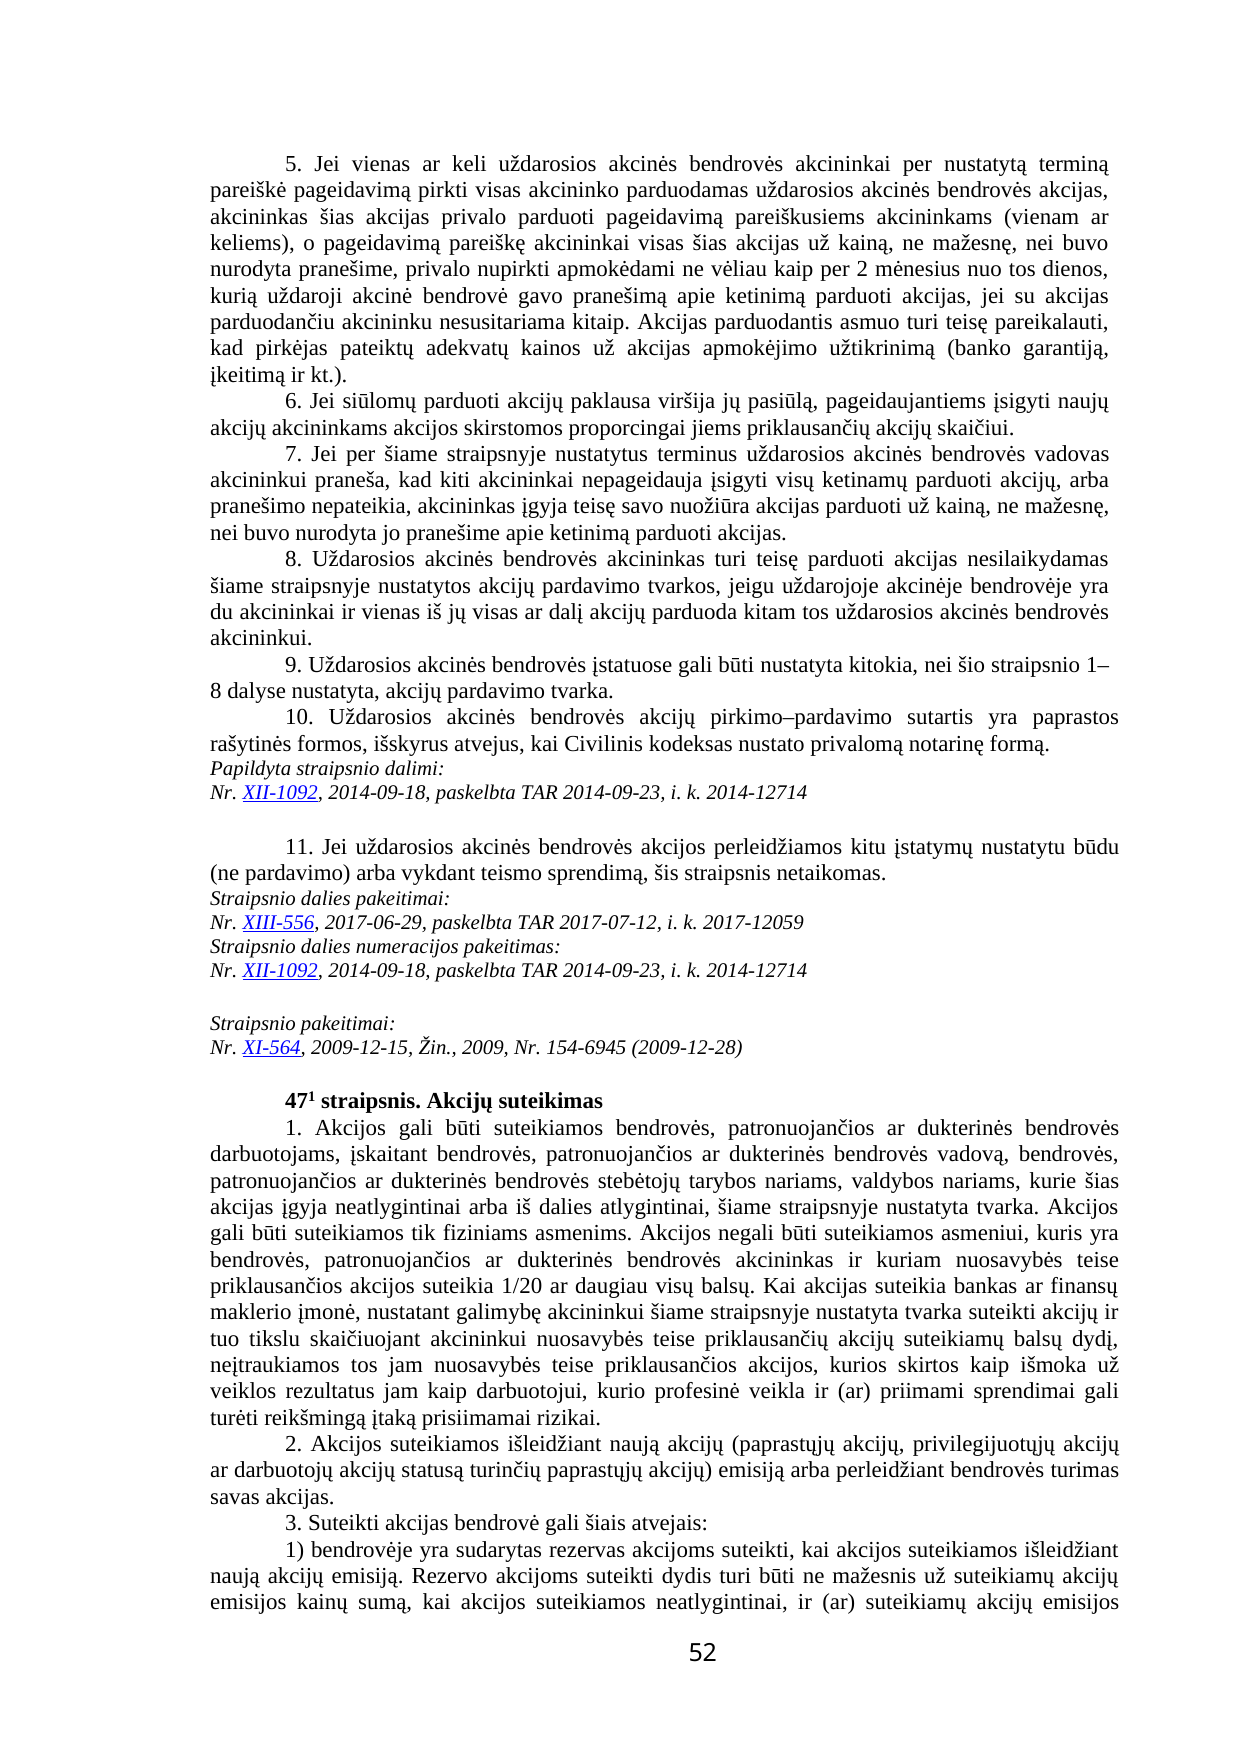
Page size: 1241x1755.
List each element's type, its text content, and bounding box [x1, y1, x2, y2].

text 8. Uždarosios akcinės bendrovės akcininkas turi teisę parduoti akcijas nesilaikydamas šiame straipsnyje nustatytos akcijų pardavimo tvarkos, jeigu uždarojoje akcinėje bendrovėje yra du akcininkai ir vienas iš jų visas ar dalį akcijų parduoda kitam tos uždarosios akcinės bendrovės akcininkui. [210, 545, 1110, 651]
text 7. Jei per šiame straipsnyje nustatytus terminus uždarosios akcinės bendrovės vadovas akcininkui praneša, kad kiti akcininkai nepageidauja įsigyti visų ketinamų parduoti akcijų, arba pranešimo nepateikia, akcininkas įgyja teisę savo nuožiūra akcijas parduoti už kainą, ne mažesnę, nei buvo nurodyta jo pranešime apie ketinimą parduoti akcijas. [210, 440, 1111, 545]
text Nr. XII-1092, 2014-09-18, paskelbta TAR 2014-09-23, i. k. 2014-12714 [210, 958, 1120, 982]
text 471 straipsnis. Akcijų suteikimas [210, 1088, 1120, 1114]
text 2. Akcijos suteikiamos išleidžiant naują akcijų (paprastųjų akcijų, privilegijuotųjų akcijų ar darbuotojų akcijų statusą turinčių paprastųjų akcijų) emisiją arba perleidžiant bendrovės turimas savas akcijas. [210, 1430, 1120, 1509]
text 10. Uždarosios akcinės bendrovės akcijų pirkimo–pardavimo sutartis yra paprastos rašytinės formos, išskyrus atvejus, kai Civilinis kodeksas nustato privalomą notarinę formą. [210, 703, 1120, 756]
text Straipsnio pakeitimai: [210, 1011, 1111, 1035]
text Papildyta straipsnio dalimi: [210, 756, 1120, 780]
text 1) bendrovėje yra sudarytas rezervas akcijoms suteikti, kai akcijos suteikiamos išleidžiant naują akcijų emisiją. Rezervo akcijoms suteikti dydis turi būti ne mažesnis už suteikiamų akcijų emisijos kainų sumą, kai akcijos suteikiamos neatlygintinai, ir (ar) suteikiamų akcijų emisijos [210, 1536, 1120, 1615]
text 9. Uždarosios akcinės bendrovės įstatuose gali būti nustatyta kitokia, nei šio straipsnio 1–8 dalyse nustatyta, akcijų pardavimo tvarka. [210, 651, 1110, 703]
text Straipsnio dalies pakeitimai: [210, 886, 1120, 910]
text 5. Jei vienas ar keli uždarosios akcinės bendrovės akcininkai per nustatytą terminą pareiškė pageidavimą pirkti visas akcininko parduodamas uždarosios akcinės bendrovės akcijas, akcininkas šias akcijas privalo parduoti pageidavimą pareiškusiems akcininkams (vienam ar keliems), o pageidavimą pareiškę akcininkai visas šias akcijas už kainą, ne mažesnę, nei buvo nurodyta pranešime, privalo nupirkti apmokėdami ne vėliau kaip per 2 mėnesius nuo tos dienos, kurią uždaroji akcinė bendrovė gavo pranešimą apie ketinimą parduoti akcijas, jei su akcijas parduodančiu akcininku nesusitariama kitaip. Akcijas parduodantis asmuo turi teisę pareikalauti, kad pirkėjas pateiktų adekvatų kainos už akcijas apmokėjimo užtikrinimą (banko garantiją, įkeitimą ir kt.). [210, 150, 1110, 387]
text Nr. XIII-556, 2017-06-29, paskelbta TAR 2017-07-12, i. k. 2017-12059 [210, 910, 1120, 934]
text 1. Akcijos gali būti suteikiamos bendrovės, patronuojančios ar dukterinės bendrovės darbuotojams, įskaitant bendrovės, patronuojančios ar dukterinės bendrovės vadovą, bendrovės, patronuojančios ar dukterinės bendrovės stebėtojų tarybos nariams, valdybos nariams, kurie šias akcijas įgyja neatlygintinai arba iš dalies atlygintinai, šiame straipsnyje nustatyta tvarka. Akcijos gali būti suteikiamos tik fiziniams asmenims. Akcijos negali būti suteikiamos asmeniui, kuris yra bendrovės, patronuojančios ar dukterinės bendrovės akcininkas ir kuriam nuosavybės teise priklausančios akcijos suteikia 1/20 ar daugiau visų balsų. Kai akcijas suteikia bankas ar finansų maklerio įmonė, nustatant galimybę akcininkui šiame straipsnyje nustatyta tvarka suteikti akcijų ir tuo tikslu skaičiuojant akcininkui nuosavybės teise priklausančių akcijų suteikiamų balsų dydį, neįtraukiamos tos jam nuosavybės teise priklausančios akcijos, kurios skirtos kaip išmoka už veiklos rezultatus jam kaip darbuotojui, kurio profesinė veikla ir (ar) priimami sprendimai gali turėti reikšmingą įtaką prisiimamai rizikai. [210, 1114, 1120, 1430]
text Nr. XI-564, 2009-12-15, Žin., 2009, Nr. 154-6945 (2009-12-28) [210, 1035, 1120, 1059]
text 6. Jei siūlomų parduoti akcijų paklausa viršija jų pasiūlą, pageidaujantiems įsigyti naujų akcijų akcininkams akcijos skirstomos proporcingai jiems priklausančių akcijų skaičiui. [210, 387, 1111, 440]
text 3. Suteikti akcijas bendrovė gali šiais atvejais: [210, 1509, 1120, 1536]
text Nr. XII-1092, 2014-09-18, paskelbta TAR 2014-09-23, i. k. 2014-12714 [210, 780, 1120, 804]
text 11. Jei uždarosios akcinės bendrovės akcijos perleidžiamos kitu įstatymų nustatytu būdu (ne pardavimo) arba vykdant teismo sprendimą, šis straipsnis netaikomas. [210, 833, 1120, 886]
text Straipsnio dalies numeracijos pakeitimas: [210, 934, 1120, 958]
